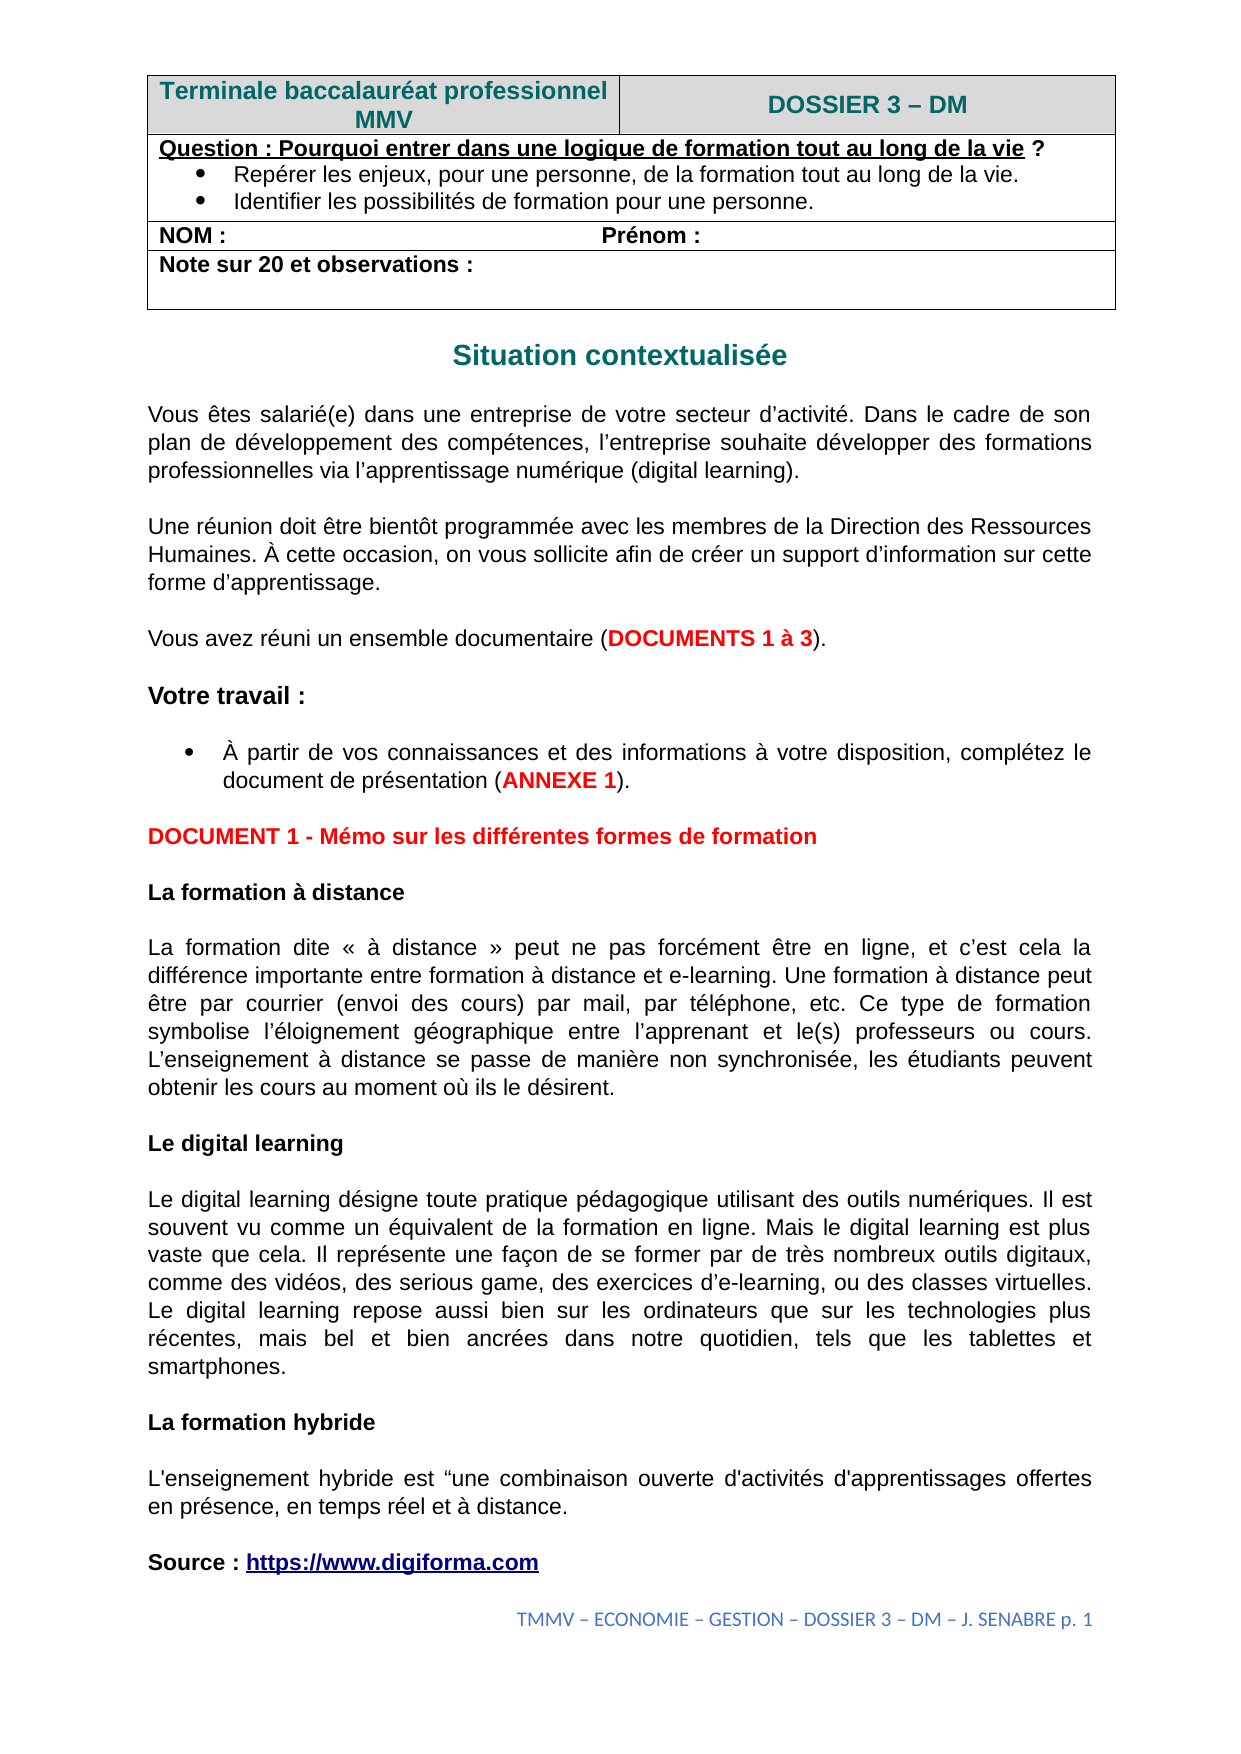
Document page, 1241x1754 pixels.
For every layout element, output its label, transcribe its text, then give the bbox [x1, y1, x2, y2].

text Vous avez réuni un ensemble documentaire (DOCUMENTS 1 à 3). [148, 625, 1092, 651]
text Le digital learning [148, 1130, 1092, 1156]
text Une réunion doit être bientôt programmée avec les membres de la Direction des Ressources Humaines. À cette occasion, on vous sollicite afin de créer un support d’information sur cette forme d’apprentissage. [148, 513, 1092, 595]
text La formation dite « à distance » peut ne pas forcément être en ligne, et c’est cela la différence importante entre formation à distance et e-learning. Une formation à distance peut être par courrier (envoi des cours) par mail, par téléphone, etc. Ce type de formation symbolise l’éloignement géographique entre l’apprenant et le(s) professeurs ou cours. L’enseignement à distance se passe de manière non synchronisée, les étudiants peuvent obtenir les cours au moment où ils le désirent. [148, 934, 1092, 1100]
table_header DOSSIER 3 – DM [620, 76, 1115, 133]
text Le digital learning désigne toute pratique pédagogique utilisant des outils numériques. Il est souvent vu comme un équivalent de la formation en ligne. Mais le digital learning est plus vaste que cela. Il représente une façon de se former par de très nombreux outils digitaux, comme des vidéos, des serious game, des exercices d’e-learning, ou des classes virtuelles. Le digital learning repose aussi bien sur les ordinateurs que sur les technologies plus récentes, mais bel et bien ancrées dans notre quotidien, tels que les tablettes et smartphones. [148, 1186, 1092, 1379]
text L'enseignement hybride est “une combinaison ouverte d'activités d'apprentissages offertes en présence, en temps réel et à distance. [148, 1465, 1092, 1519]
text Source : https://www.digiforma.com [148, 1548, 1092, 1575]
text DOCUMENT 1 - Mémo sur les différentes formes de formation [148, 823, 1092, 849]
table_cell NOM : Prénom : [148, 222, 1115, 249]
list À partir de vos connaissances et des informations à votre disposition, complétez le document de présentation (ANNEXE 1). [185, 739, 1092, 793]
text Vous êtes salarié(e) dans une entreprise de votre secteur d’activité. Dans le cadre de son plan de développement des compétences, l’entreprise souhaite développer des formations professionnelles via l’apprentissage numérique (digital learning). [148, 401, 1092, 484]
text Votre travail : [148, 681, 1092, 709]
table_cell Note sur 20 et observations : [148, 251, 1115, 309]
text Situation contextualisée [148, 338, 1092, 372]
text La formation à distance [148, 878, 1092, 905]
table_header Terminale baccalauréat professionnel MMV [148, 76, 619, 133]
table_cell Question : Pourquoi entrer dans une logique de formation tout au long de la vie ? Repérer les enjeux, pour une personne, de la formation tout au long de la vie. Identifier les possibilités de formation pour une personne. [148, 135, 1115, 221]
text La formation hybride [148, 1409, 1092, 1435]
